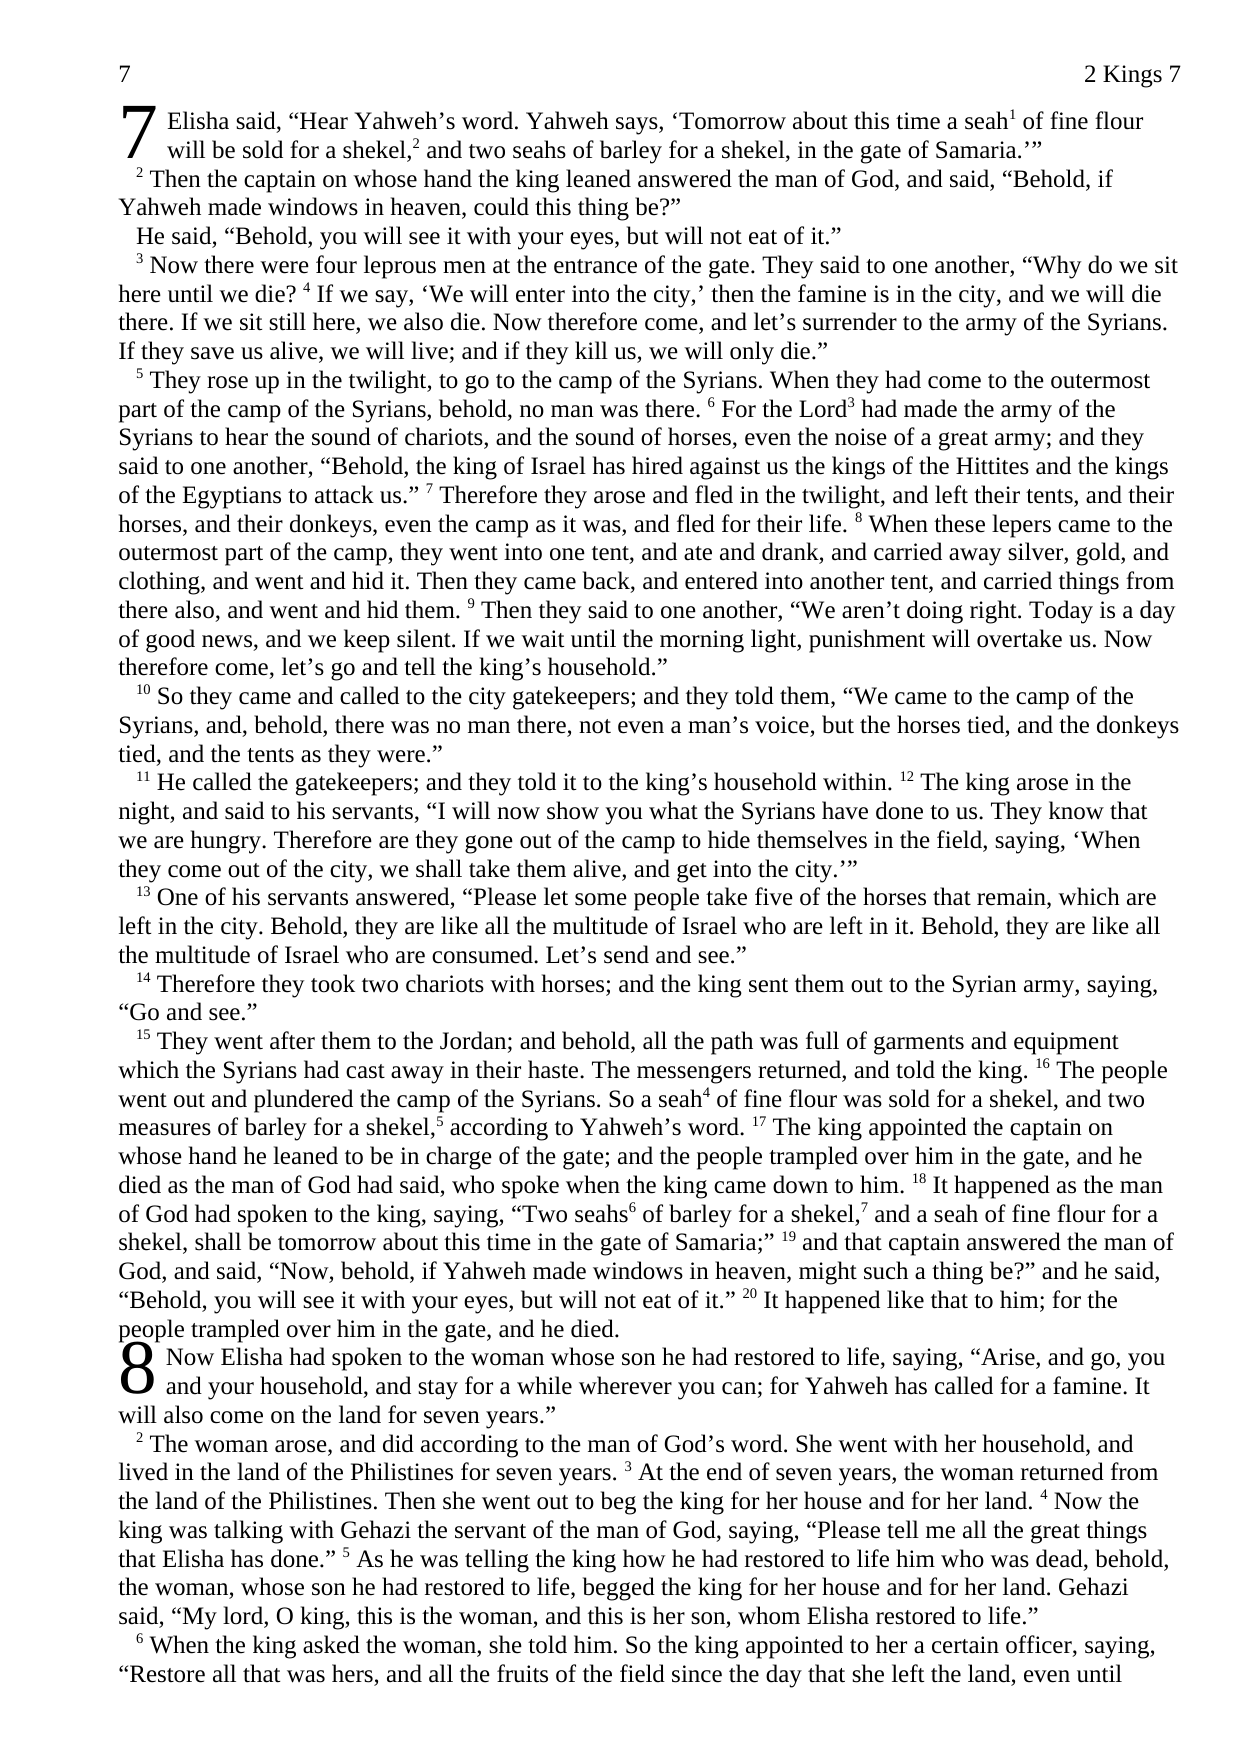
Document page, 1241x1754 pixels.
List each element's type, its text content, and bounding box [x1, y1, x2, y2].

text 3 Now there were four leprous men at the entrance of the gate. They said to one another, “Why do we sit here until we die? 4 If we say, ‘We will enter into the city,’ then the famine is in the city, and we will die there. If we sit still here, we also die. Now therefore come, and let’s surrender to the army of the Syrians. If they save us alive, we will live; and if they kill us, we will only die.” [118, 250, 1181, 365]
text 6 When the king asked the woman, she told him. So the king appointed to her a certain officer, saying, “Restore all that was hers, and all the fruits of the field since the day that she left the land, even until [118, 1630, 1181, 1687]
text 7Elisha said, “Hear Yahweh’s word. Yahweh says, ‘Tomorrow about this time a seah1 of fine flour will be sold for a shekel,2 and two seahs of barley for a shekel, in the gate of Samaria.’” [118, 106, 1181, 164]
text 2 Then the captain on whose hand the king leaned answered the man of God, and said, “Behold, if Yahweh made windows in heaven, could this thing be?” [118, 164, 1181, 221]
text 8Now Elisha had spoken to the woman whose son he had restored to life, saying, “Arise, and go, you and your household, and stay for a while wherever you can; for Yahweh has called for a famine. It will also come on the land for seven years.” [118, 1342, 1181, 1429]
text 15 They went after them to the Jordan; and behold, all the path was full of garments and equipment which the Syrians had cast away in their haste. The messengers returned, and told the king. 16 The people went out and plundered the camp of the Syrians. So a seah4 of fine flour was sold for a shekel, and two measures of barley for a shekel,5 according to Yahweh’s word. 17 The king appointed the captain on whose hand he leaned to be in charge of the gate; and the people trampled over him in the gate, and he died as the man of God had said, who spoke when the king came down to him. 18 It happened as the man of God had spoken to the king, saying, “Two seahs6 of barley for a shekel,7 and a seah of fine flour for a shekel, shall be tomorrow about this time in the gate of Samaria;” 19 and that captain answered the man of God, and said, “Now, behold, if Yahweh made windows in heaven, might such a thing be?” and he said, “Behold, you will see it with your eyes, but will not eat of it.” 20 It happened like that to him; for the people trampled over him in the gate, and he died. [118, 1026, 1181, 1342]
text He said, “Behold, you will see it with your eyes, but will not eat of it.” [118, 221, 1181, 250]
text 5 They rose up in the twilight, to go to the camp of the Syrians. When they had come to the outermost part of the camp of the Syrians, behold, no man was there. 6 For the Lord3 had made the army of the Syrians to hear the sound of chariots, and the sound of horses, even the noise of a great army; and they said to one another, “Behold, the king of Israel has hired against us the kings of the Hittites and the kings of the Egyptians to attack us.” 7 Therefore they arose and fled in the twilight, and left their tents, and their horses, and their donkeys, even the camp as it was, and fled for their life. 8 When these lepers came to the outermost part of the camp, they went into one tent, and ate and drank, and carried away silver, gold, and clothing, and went and hid it. Then they came back, and entered into another tent, and carried things from there also, and went and hid them. 9 Then they said to one another, “We aren’t doing right. Today is a day of good news, and we keep silent. If we wait until the morning light, punishment will overtake us. Now therefore come, let’s go and tell the king’s household.” [118, 365, 1181, 681]
text 13 One of his servants answered, “Please let some people take five of the horses that remain, which are left in the city. Behold, they are like all the multitude of Israel who are left in it. Behold, they are like all the multitude of Israel who are consumed. Let’s send and see.” [118, 882, 1181, 969]
text 10 So they came and called to the city gatekeepers; and they told them, “We came to the camp of the Syrians, and, behold, there was no man there, not even a man’s voice, but the horses tied, and the donkeys tied, and the tents as they were.” [118, 681, 1181, 767]
text 2 The woman arose, and did according to the man of God’s word. She went with her household, and lived in the land of the Philistines for seven years. 3 At the end of seven years, the woman returned from the land of the Philistines. Then she went out to beg the king for her house and for her land. 4 Now the king was talking with Gehazi the servant of the man of God, saying, “Please tell me all the great things that Elisha has done.” 5 As he was telling the king how he had restored to life him who was dead, behold, the woman, whose son he had restored to life, begged the king for her house and for her land. Gehazi said, “My lord, O king, this is the woman, and this is her son, whom Elisha restored to life.” [118, 1429, 1181, 1630]
text 14 Therefore they took two chariots with horses; and the king sent them out to the Syrian army, saying, “Go and see.” [118, 969, 1181, 1026]
text 11 He called the gatekeepers; and they told it to the king’s household within. 12 The king arose in the night, and said to his servants, “I will now show you what the Syrians have done to us. They know that we are hungry. Therefore are they gone out of the camp to hide themselves in the field, saying, ‘When they come out of the city, we shall take them alive, and get into the city.’” [118, 767, 1181, 882]
